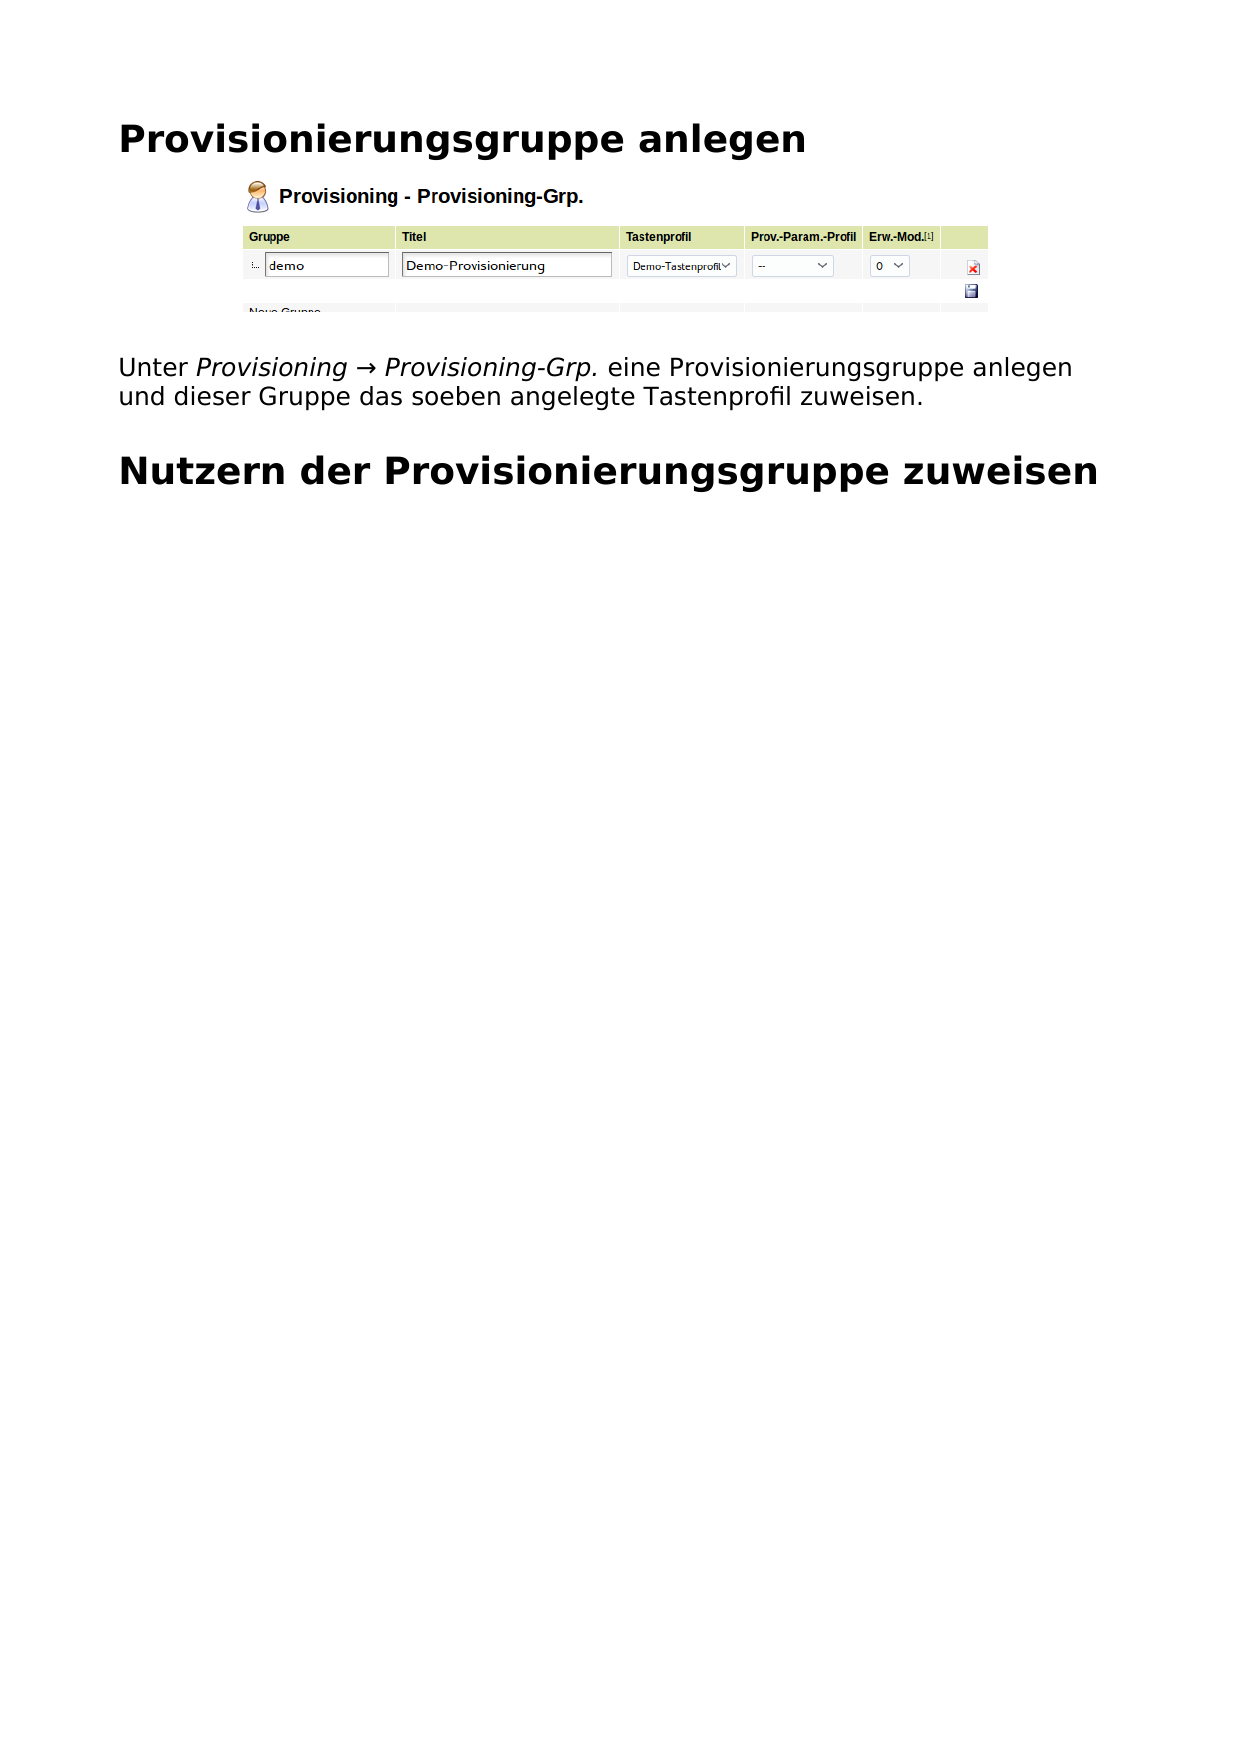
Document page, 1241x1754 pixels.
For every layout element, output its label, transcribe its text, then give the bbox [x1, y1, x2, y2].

subtitle Provisionierungsgruppe anlegen [118, 118, 1122, 162]
picture [229, 174, 1011, 312]
text Unter Provisioning → Provisioning-Grp. eine Provisionierungsgruppe anlegen und dieser Gruppe das soeben angelegte Tastenprofil zuweisen. [118, 353, 1122, 412]
subtitle Nutzern der Provisionierungsgruppe zuweisen [118, 449, 1122, 493]
